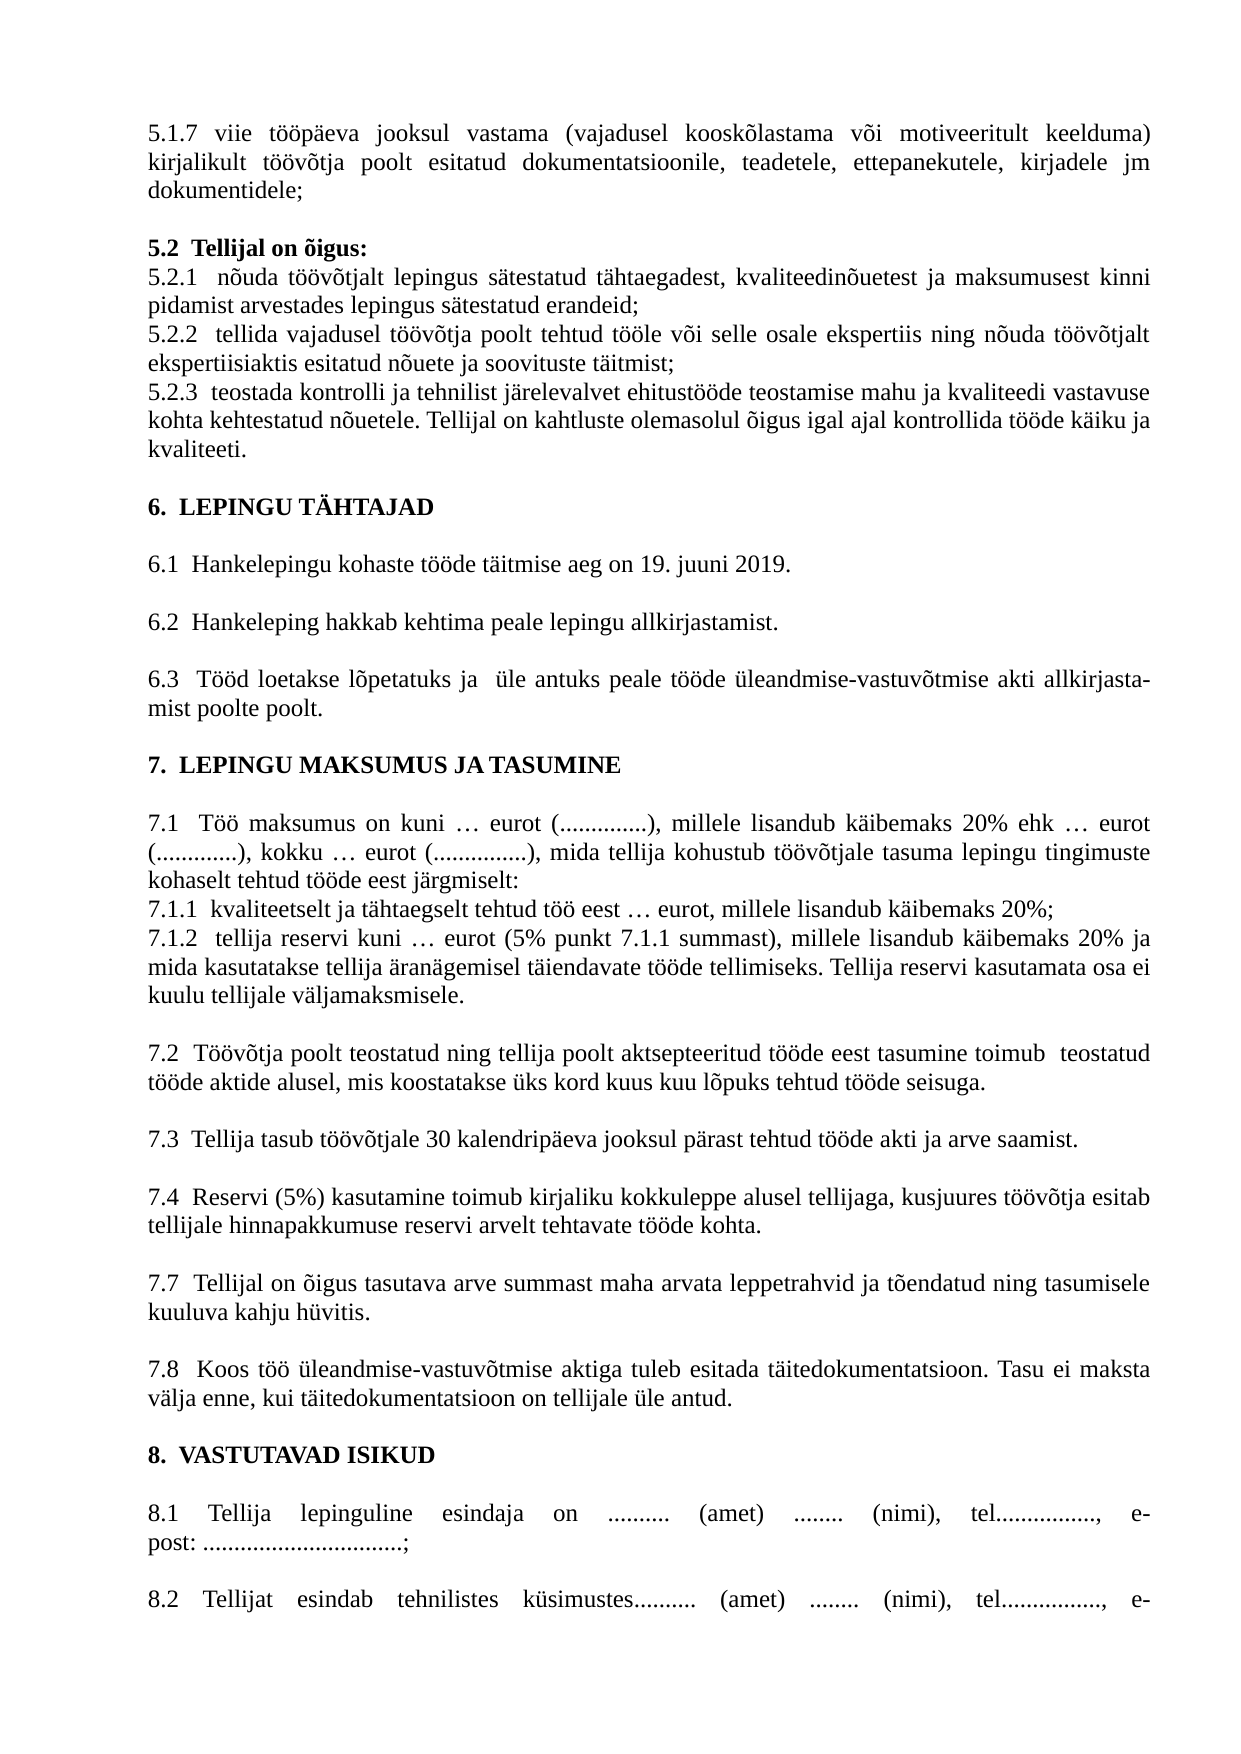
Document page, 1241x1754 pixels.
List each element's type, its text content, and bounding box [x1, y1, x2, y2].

text 5.2.3 teostada kontrolli ja tehnilist järelevalvet ehitustööde teostamise mahu ja kvaliteedi vastavuse kohta kehtestatud nõuetele. Tellijal on kahtluste olemasolul õigus igal ajal kontrollida tööde käiku ja kvaliteeti. [148, 377, 1152, 463]
text 8.2 Tellijat esindab tehnilistes küsimustes.......... (amet) ........ (nimi), tel................, e- [148, 1584, 1152, 1613]
text 5.2.1 nõuda töövõtjalt lepingus sätestatud tähtaegadest, kvaliteedinõuetest ja maksumusest kinni pidamist arvestades lepingus sätestatud erandeid; [148, 262, 1152, 319]
text 7.3 Tellija tasub töövõtjale 30 kalendripäeva jooksul pärast tehtud tööde akti ja arve saamist. [148, 1124, 1152, 1153]
text 7. LEPINGU MAKSUMUS JA TASUMINE [148, 751, 1152, 779]
text 7.2 Töövõtja poolt teostatud ning tellija poolt aktsepteeritud tööde eest tasumine toimub teostatud tööde aktide alusel, mis koostatakse üks kord kuus kuu lõpuks tehtud tööde seisuga. [148, 1038, 1152, 1096]
text 6.2 Hankeleping hakkab kehtima peale lepingu allkirjastamist. [148, 607, 1152, 636]
text 7.7 Tellijal on õigus tasutava arve summast maha arvata leppetrahvid ja tõendatud ning tasumisele kuuluva kahju hüvitis. [148, 1268, 1152, 1326]
text 8.1 Tellija lepinguline esindaja on .......... (amet) ........ (nimi), tel................, e-post: ................................; [148, 1498, 1152, 1556]
text 6. LEPINGU TÄHTAJAD [148, 492, 1152, 521]
text 6.3 Tööd loetakse lõpetatuks ja üle antuks peale tööde üleandmise-vastuvõtmise akti allkirjasta-mist poolte poolt. [148, 664, 1152, 722]
text 7.1 Töö maksumus on kuni … eurot (..............), millele lisandub käibemaks 20% ehk … eurot (.............), kokku … eurot (...............), mida tellija kohustub töövõtjale tasuma lepingu tingimuste kohaselt tehtud tööde eest järgmiselt: [148, 808, 1152, 894]
text 5.1.7 viie tööpäeva jooksul vastama (vajadusel kooskõlastama või motiveeritult keelduma) kirjalikult töövõtja poolt esitatud dokumentatsioonile, teadetele, ettepanekutele, kirjadele jm dokumentidele; [148, 118, 1152, 204]
text 6.1 Hankelepingu kohaste tööde täitmise aeg on 19. juuni 2019. [148, 549, 1152, 578]
text 5.2.2 tellida vajadusel töövõtja poolt tehtud tööle või selle osale ekspertiis ning nõuda töövõtjalt ekspertiisiaktis esitatud nõuete ja soovituste täitmist; [148, 319, 1152, 377]
text 7.1.2 tellija reservi kuni … eurot (5% punkt 7.1.1 summast), millele lisandub käibemaks 20% ja mida kasutatakse tellija äranägemisel täiendavate tööde tellimiseks. Tellija reservi kasutamata osa ei kuulu tellijale väljamaksmisele. [148, 923, 1152, 1009]
text 7.1.1 kvaliteetselt ja tähtaegselt tehtud töö eest … eurot, millele lisandub käibemaks 20%; [148, 894, 1152, 923]
text 5.2 Tellijal on õigus: [148, 233, 1152, 262]
text 7.8 Koos töö üleandmise-vastuvõtmise aktiga tuleb esitada täitedokumentatsioon. Tasu ei maksta välja enne, kui täitedokumentatsioon on tellijale üle antud. [148, 1354, 1152, 1412]
text 7.4 Reservi (5%) kasutamine toimub kirjaliku kokkuleppe alusel tellijaga, kusjuures töövõtja esitab tellijale hinnapakkumuse reservi arvelt tehtavate tööde kohta. [148, 1182, 1152, 1239]
text 8. VASTUTAVAD ISIKUD [148, 1441, 1152, 1469]
